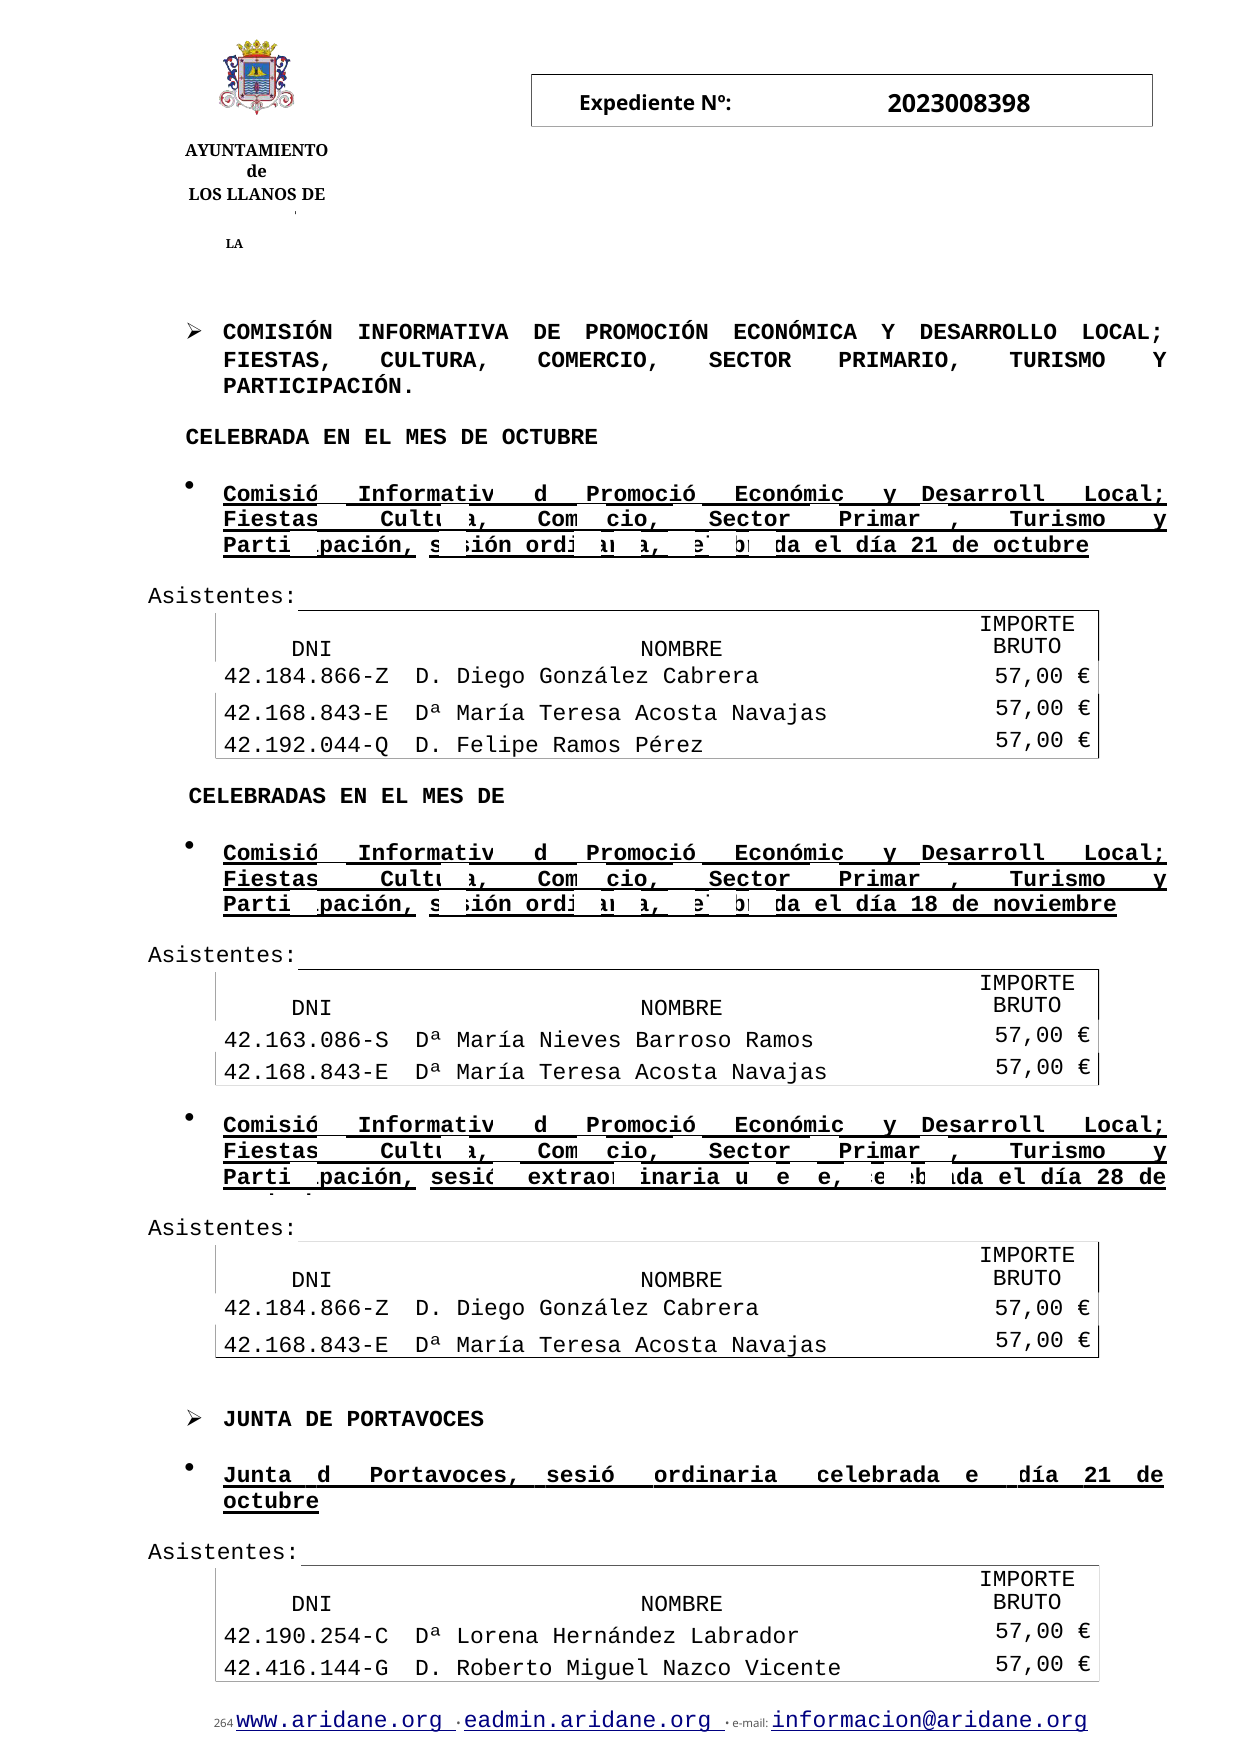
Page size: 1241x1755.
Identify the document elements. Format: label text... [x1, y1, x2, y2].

text  [185, 837, 198, 858]
text DNI [288, 1591, 335, 1616]
text AYUNTAMIENTO [149, 141, 363, 160]
text Asistentes: [148, 1540, 301, 1566]
text TURISMO [1009, 348, 1107, 374]
text 57,00 € [995, 1619, 1099, 1646]
text D. Roberto Miguel Nazco Vicente [415, 1655, 956, 1681]
text D. Diego González Cabrera [415, 664, 956, 690]
text 57,00 € [994, 664, 1098, 690]
text Comisión Informativa de Promoción Económica y Desarrollo Local; Fiestas, Cultura, Comercio, Sector Primario, Turismo y Participación, sesión ordinaria, celebrada el día 18 de noviembre [948, 865, 1167, 888]
text 57,00 € [995, 696, 1098, 722]
text Y [1153, 348, 1168, 374]
text SECTOR [708, 348, 793, 374]
text 42.416.144-G [223, 1655, 408, 1681]
text Comisión Informativa de Promoción Económica y Desarrollo Local; Fiestas, Cultura, Comercio, Sector Primario, Turismo y Participación, sesión ordinaria, celebrada el día 21 de octubre [948, 506, 1167, 529]
text LOS LLANOS DE ARIDANE [150, 183, 363, 218]
text Dª Lorena Hernández Labrador [415, 1623, 956, 1649]
text Junta de Portavoces, sesión ordinaria, celebrada el día 21 de octubre [223, 1463, 1169, 1515]
text 42.168.843-E [223, 1059, 408, 1084]
text  [185, 1460, 198, 1481]
text Asistentes: [148, 1216, 298, 1242]
text Dª María Teresa Acosta Navajas [415, 1059, 956, 1084]
text CELEBRADAS EN EL MES DE NOVIEMBRE [188, 785, 636, 813]
text 57,00 € [994, 1296, 1098, 1322]
text Dª María Nieves Barroso Ramos [415, 1026, 956, 1052]
text 42.184.866-Z [224, 664, 408, 690]
text de [149, 160, 363, 183]
text Asistentes: [148, 585, 298, 611]
text Comisión Informativa de Promoción Económica y Desarrollo Local; Fiestas, Cultura, Comercio, Sector Primario, Turismo y Participación, sesión ordinaria, celebrada el día 21 de octubre [223, 532, 1167, 560]
text 57,00 € [995, 1056, 1098, 1081]
text FIESTAS, CULTURA, COMERCIO, PARTICIPACIÓN. [223, 348, 661, 400]
text 42.184.866-Z [224, 1296, 408, 1322]
text LA PALMA [226, 237, 290, 254]
text D. Felipe Ramos Pérez [415, 732, 956, 758]
text 42.168.843-E [223, 1332, 408, 1357]
text NOMBRE [638, 635, 725, 661]
text Comisión Informativa de Promoción Económica y Desarrollo Local; Fiestas, Cultura, Comercio, Sector Primario, Turismo y Participación, sesión extraordinaria urgente, celebrada el día 28 de noviembre [948, 1138, 1167, 1161]
text 42.192.044-Q [223, 732, 408, 758]
text IMPORTE BRUTO [979, 1243, 1077, 1292]
text NOMBRE [638, 994, 725, 1020]
text NOMBRE [638, 1591, 725, 1616]
text 57,00 € [994, 1023, 1098, 1049]
text PRIMARIO, [838, 348, 964, 374]
text 57,00 € [995, 729, 1098, 755]
text Asistentes: [148, 944, 298, 970]
list JUNTA DE PORTAVOCES [185, 1407, 486, 1433]
text IMPORTE BRUTO [979, 611, 1077, 661]
text Dª María Teresa Acosta Navajas [415, 700, 956, 726]
text Comisión Informativa de Promoción Económica y Desarrollo Local; Fiestas, Cultura, Comercio, Sector Primario, Turismo y Participación, sesión ordinaria, celebrada el día 18 de noviembre [223, 891, 1167, 919]
text IMPORTE BRUTO [979, 971, 1077, 1020]
text Expediente Nº: [579, 88, 783, 116]
text Dª María Teresa Acosta Navajas [415, 1332, 956, 1357]
text NOMBRE [638, 1267, 725, 1293]
text DNI [289, 635, 335, 661]
text DNI [289, 994, 335, 1020]
text 57,00 € [995, 1652, 1099, 1678]
text 57,00 € [995, 1328, 1098, 1354]
list COMISIÓN INFORMATIVA DE PROMOCIÓN ECONÓMICA Y DESARROLLO LOCAL; [185, 321, 1169, 347]
text DNI [289, 1267, 335, 1293]
text  [185, 1110, 198, 1131]
text IMPORTE BRUTO [979, 1567, 1077, 1616]
text 42.168.843-E [223, 700, 408, 726]
text  [185, 478, 198, 499]
text cmo. Ayuntamiento de Los Llanos de Aridane – CIF: P3802400F • Plaza de España S/N. C.P. 38760. Los Llanos de Aridane. La Palma • Tfno.: 922 460 111 • Fax.: 922 461 264 www.aridane.org • eadmin.aridane.org • e-mail: informacion@aridane.org [213, 1712, 1101, 1736]
text 42.163.086-S [224, 1026, 408, 1052]
text Comisión Informativa de Promoción Económica y Desarrollo Local; Fiestas, Cultura, Comercio, Sector Primario, Turismo y Participación, sesión extraordinaria urgente, celebrada el día 28 de noviembre [223, 1164, 1167, 1194]
text D. Diego González Cabrera [415, 1296, 956, 1322]
text 2023008398 [887, 85, 1152, 119]
text CELEBRADA EN EL MES DE OCTUBRE [185, 426, 600, 452]
text 42.190.254-C [223, 1623, 408, 1649]
